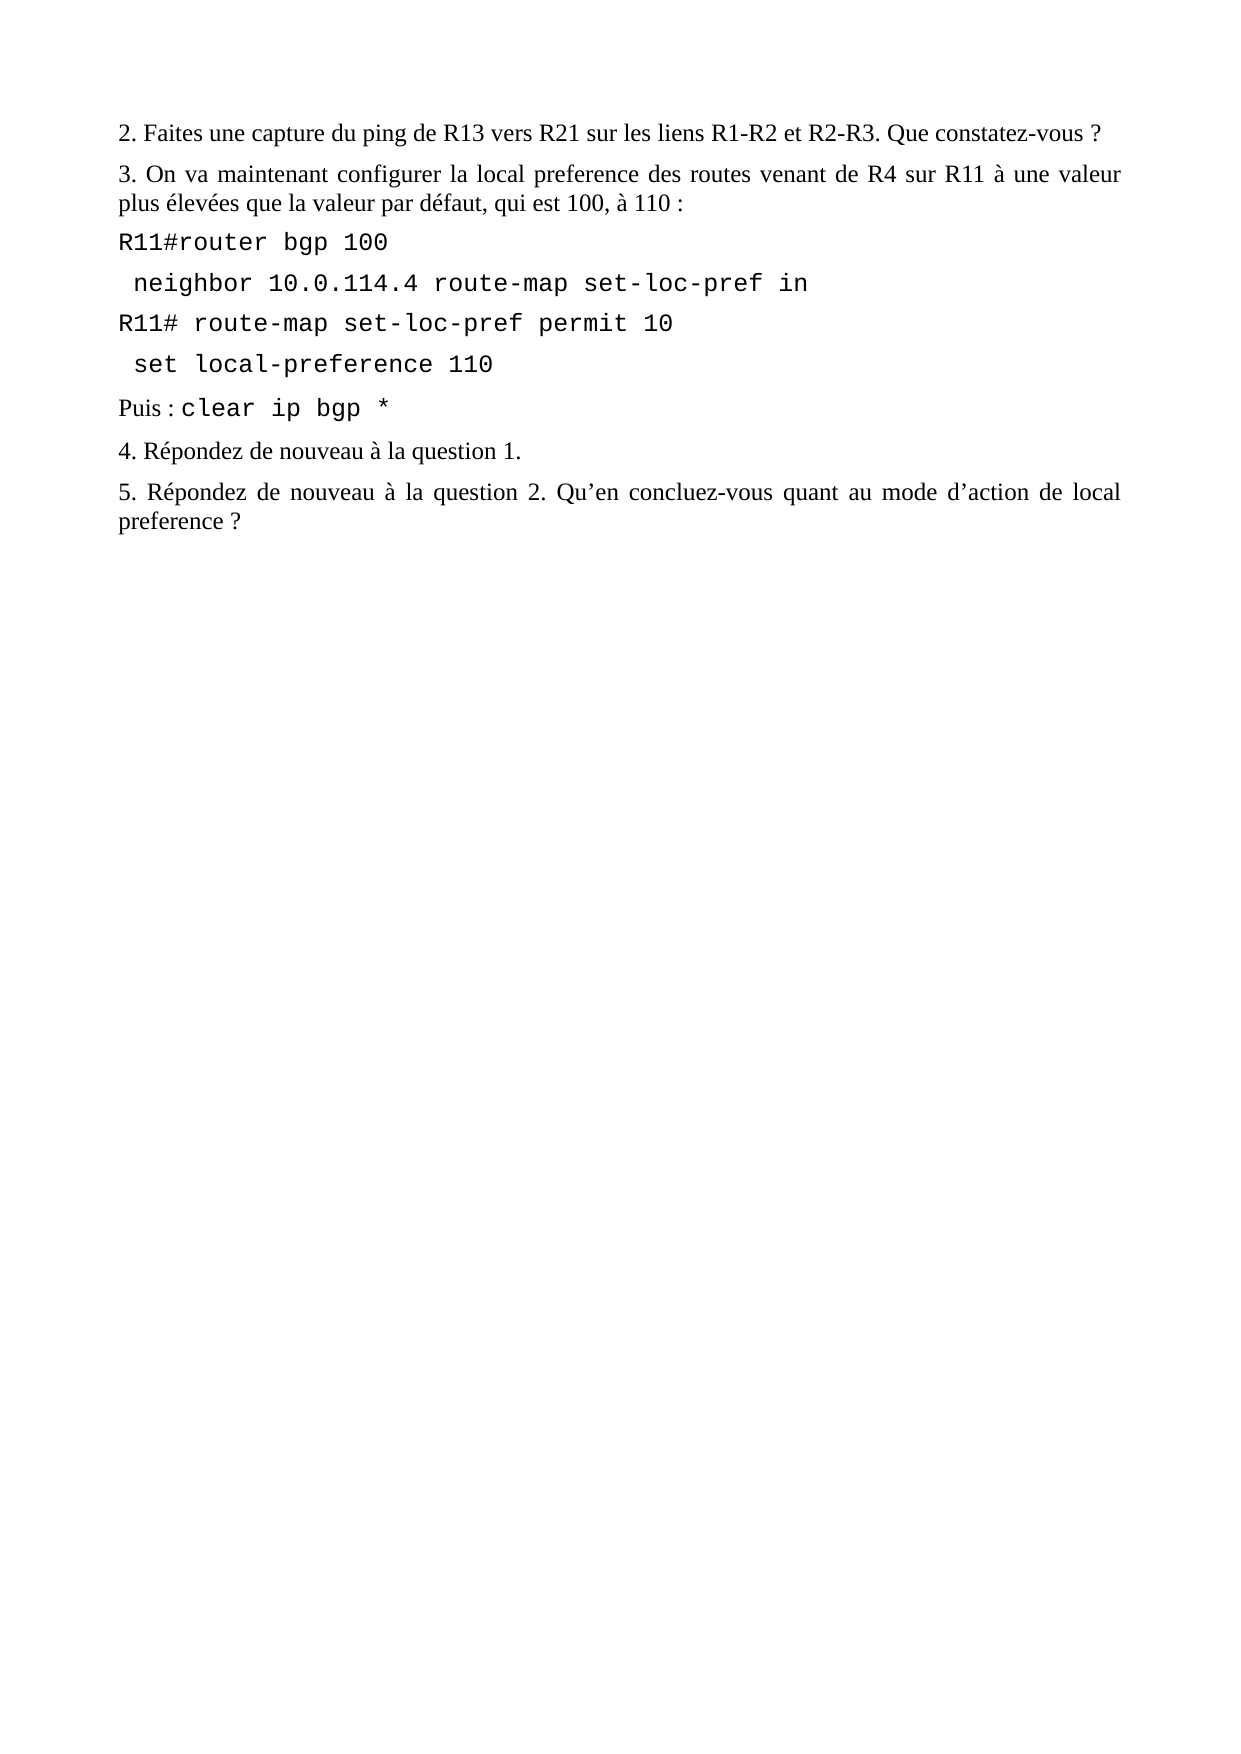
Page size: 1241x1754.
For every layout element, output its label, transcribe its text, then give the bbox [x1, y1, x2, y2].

text Puis : clear ip bgp * [118, 393, 1122, 423]
text R11#router bgp 100 [118, 229, 1122, 258]
text set local-preference 110 [118, 352, 1122, 380]
text 5. Répondez de nouveau à la question 2. Qu’en concluez-vous quant au mode d’action de local preference ? [118, 477, 1122, 535]
text 3. On va maintenant configurer la local preference des routes venant de R4 sur R11 à une valeur plus élevées que la valeur par défaut, qui est 100, à 110 : [118, 159, 1122, 217]
text 2. Faites une capture du ping de R13 vers R21 sur les liens R1-R2 et R2-R3. Que constatez-vous ? [118, 118, 1122, 147]
text R11# route-map set-loc-pref permit 10 [118, 311, 1122, 339]
text neighbor 10.0.114.4 route-map set-loc-pref in [118, 270, 1122, 298]
text 4. Répondez de nouveau à la question 1. [118, 436, 1122, 465]
